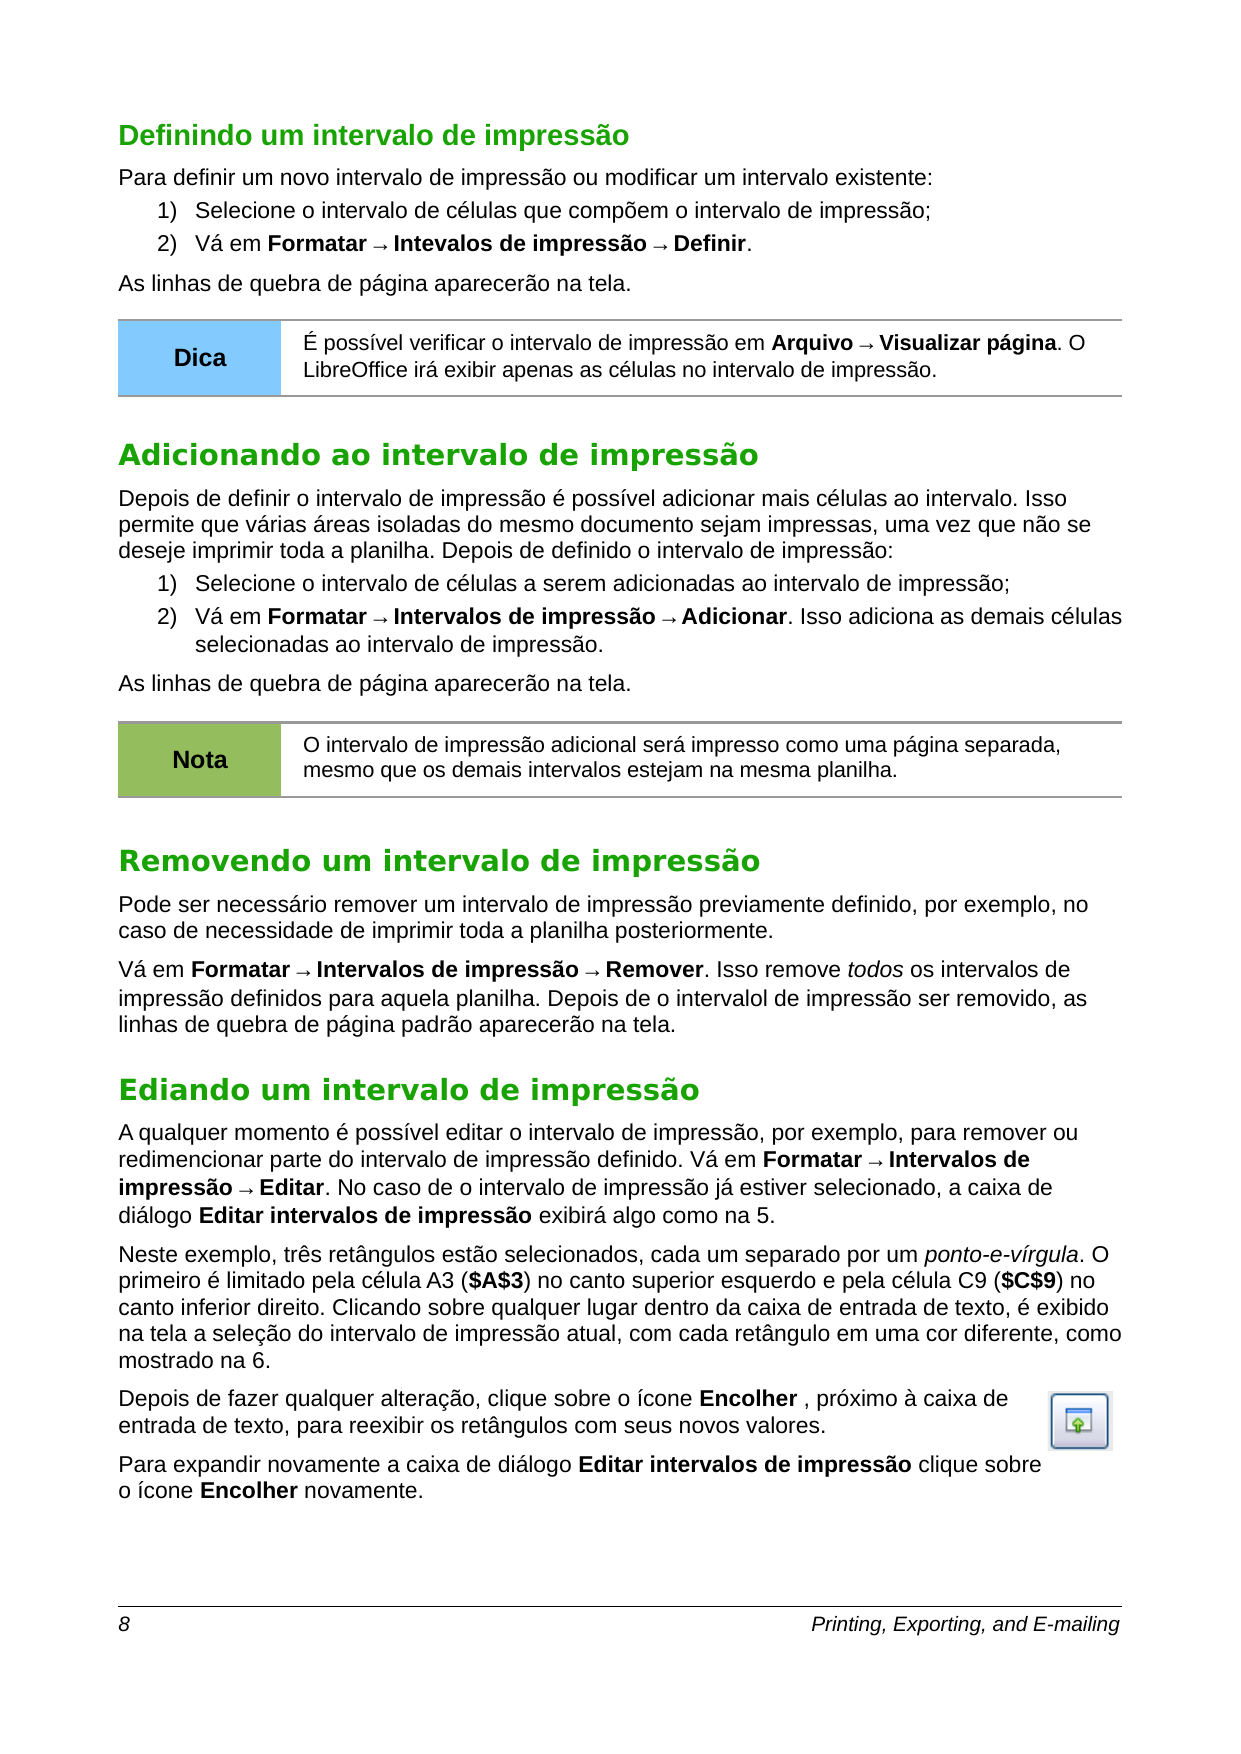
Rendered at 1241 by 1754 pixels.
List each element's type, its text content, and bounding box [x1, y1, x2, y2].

text As linhas de quebra de página aparecerão na tela. [118, 670, 1122, 696]
subtitle Removendo um intervalo de impressão [118, 845, 1122, 879]
list Vá em Formatar → Intevalos de impressão → Definir. [177, 229, 1122, 258]
subtitle Adicionando ao intervalo de impressão [118, 438, 1122, 472]
text As linhas de quebra de página aparecerão na tela. [118, 270, 1122, 297]
list Depois de definir o intervalo de impressão é possível adicionar mais células ao intervalo. Isso permite que várias áreas isoladas do mesmo documento sejam impressas, uma vez que não se deseje imprimir toda a planilha. Depois de definido o intervalo de impressão: [118, 485, 1122, 564]
table_header Dica [118, 321, 281, 395]
table_header Nota [118, 724, 281, 796]
list Vá em Formatar → Intervalos de impressão → Adicionar. Isso adiciona as demais células selecionadas ao intervalo de impressão. [177, 603, 1122, 658]
text Vá em Formatar → Intervalos de impressão → Remover. Isso remove todos os intervalos de impressão definidos para aquela planilha. Depois de o intervalol de impressão ser removido, as linhas de quebra de página padrão aparecerão na tela. [118, 956, 1122, 1037]
picture [1047, 1391, 1114, 1451]
table_header O intervalo de impressão adicional será impresso como uma página separada, mesmo que os demais intervalos estejam na mesma planilha. [281, 724, 1122, 796]
subtitle Ediando um intervalo de impressão [118, 1073, 1122, 1107]
text Para expandir novamente a caixa de diálogo Editar intervalos de impressão clique sobre o ícone Encolher novamente. [118, 1451, 1122, 1503]
text Pode ser necessário remover um intervalo de impressão previamente definido, por exemplo, no caso de necessidade de imprimir toda a planilha posteriormente. [118, 891, 1122, 944]
list Selecione o intervalo de células a serem adicionadas ao intervalo de impressão; [177, 570, 1122, 597]
text A qualquer momento é possível editar o intervalo de impressão, por exemplo, para remover ou redimencionar parte do intervalo de impressão definido. Vá em Formatar → Intervalos de impressão → Editar. No caso de o intervalo de impressão já estiver selecionado, a caixa de diálogo Editar intervalos de impressão exibirá algo como na Figura 5. [118, 1119, 1122, 1229]
text Depois de fazer qualquer alteração, clique sobre o ícone Encolher , próximo à caixa de entrada de texto, para reexibir os retângulos com seus novos valores. [118, 1385, 1122, 1438]
subtitle Definindo um intervalo de impressão [118, 118, 1122, 152]
list Para definir um novo intervalo de impressão ou modificar um intervalo existente: [118, 164, 1122, 190]
table_header É possível verificar o intervalo de impressão em Arquivo → Visualizar página. O LibreOffice irá exibir apenas as células no intervalo de impressão. [281, 321, 1122, 395]
text Neste exemplo, três retângulos estão selecionados, cada um separado por um ponto-e-vírgula. O primeiro é limitado pela célula A3 ($A$3) no canto superior esquerdo e pela célula C9 ($C$9) no canto inferior direito. Clicando sobre qualquer lugar dentro da caixa de entrada de texto, é exibido na tela a seleção do intervalo de impressão atual, com cada retângulo em uma cor diferente, como mostrado na Figura 6. [118, 1241, 1122, 1373]
list Selecione o intervalo de células que compõem o intervalo de impressão; [177, 197, 1122, 223]
